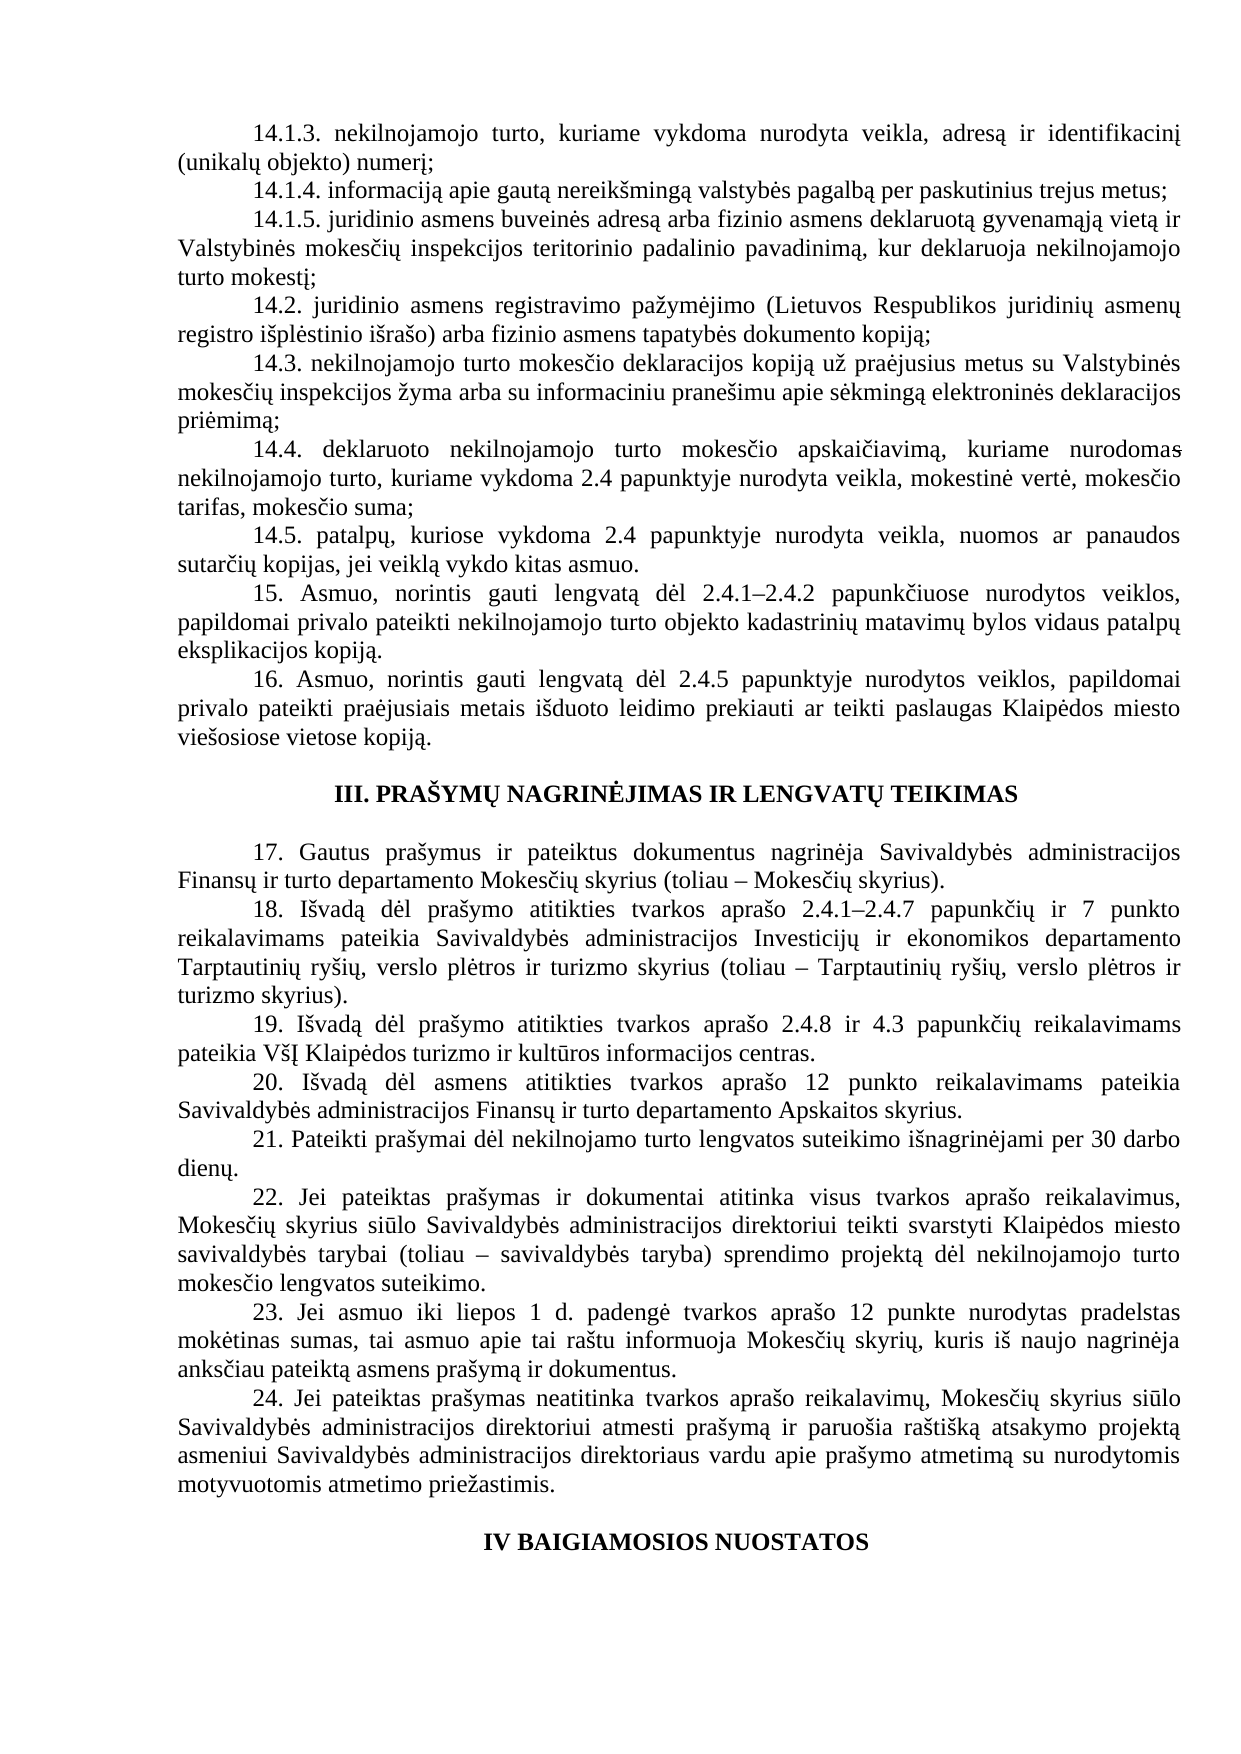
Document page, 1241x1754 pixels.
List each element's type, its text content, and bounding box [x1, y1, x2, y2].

text 16. Asmuo, norintis gauti lengvatą dėl 2.4.5 papunktyje nurodytos veiklos, papildomai privalo pateikti praėjusiais metais išduoto leidimo prekiauti ar teikti paslaugas Klaipėdos miesto viešosiose vietose kopiją. [177, 664, 1181, 751]
text 14.2. juridinio asmens registravimo pažymėjimo (Lietuvos Respublikos juridinių asmenų registro išplėstinio išrašo) arba fizinio asmens tapatybės dokumento kopiją; [177, 291, 1181, 348]
text 14.3. nekilnojamojo turto mokesčio deklaracijos kopiją už praėjusius metus su Valstybinės mokesčių inspekcijos žyma arba su informaciniu pranešimu apie sėkmingą elektroninės deklaracijos priėmimą; [177, 348, 1181, 434]
text 20. Išvadą dėl asmens atitikties tvarkos aprašo 12 punkto reikalavimams pateikia Savivaldybės administracijos Finansų ir turto departamento Apskaitos skyrius. [177, 1067, 1181, 1124]
text 19. Išvadą dėl prašymo atitikties tvarkos aprašo 2.4.8 ir 4.3 papunkčių reikalavimams pateikia VšĮ Klaipėdos turizmo ir kultūros informacijos centras. [177, 1009, 1181, 1067]
text 24. Jei pateiktas prašymas neatitinka tvarkos aprašo reikalavimų, Mokesčių skyrius siūlo Savivaldybės administracijos direktoriui atmesti prašymą ir paruošia raštišką atsakymo projektą asmeniui Savivaldybės administracijos direktoriaus vardu apie prašymo atmetimą su nurodytomis motyvuotomis atmetimo priežastimis. [177, 1383, 1181, 1498]
text 17. Gautus prašymus ir pateiktus dokumentus nagrinėja Savivaldybės administracijos Finansų ir turto departamento Mokesčių skyrius (toliau – Mokesčių skyrius). [177, 837, 1181, 894]
text IV BAIGIAMOSIOS NUOSTATOS [177, 1527, 1181, 1556]
text 22. Jei pateiktas prašymas ir dokumentai atitinka visus tvarkos aprašo reikalavimus, Mokesčių skyrius siūlo Savivaldybės administracijos direktoriui teikti svarstyti Klaipėdos miesto savivaldybės tarybai (toliau – savivaldybės taryba) sprendimo projektą dėl nekilnojamojo turto mokesčio lengvatos suteikimo. [177, 1182, 1181, 1297]
text 21. Pateikti prašymai dėl nekilnojamo turto lengvatos suteikimo išnagrinėjami per 30 darbo dienų. [177, 1124, 1181, 1182]
text 14.1.5. juridinio asmens buveinės adresą arba fizinio asmens deklaruotą gyvenamąją vietą ir Valstybinės mokesčių inspekcijos teritorinio padalinio pavadinimą, kur deklaruoja nekilnojamojo turto mokestį; [177, 204, 1181, 291]
text 15. Asmuo, norintis gauti lengvatą dėl 2.4.1–2.4.2 papunkčiuose nurodytos veiklos, papildomai privalo pateikti nekilnojamojo turto objekto kadastrinių matavimų bylos vidaus patalpų eksplikacijos kopiją. [177, 578, 1181, 664]
text III. PRAŠYMŲ NAGRINĖJIMAS IR LENGVATŲ TEIKIMAS [177, 779, 1181, 808]
text 14.1.3. nekilnojamojo turto, kuriame vykdoma nurodyta veikla, adresą ir identifikacinį (unikalų objekto) numerį; [177, 118, 1181, 176]
text 14.5. patalpų, kuriose vykdoma 2.4 papunktyje nurodyta veikla, nuomos ar panaudos sutarčių kopijas, jei veiklą vykdo kitas asmuo. [177, 521, 1181, 578]
text 14.4. deklaruoto nekilnojamojo turto mokesčio apskaičiavimą, kuriame nurodomas nekilnojamojo turto, kuriame vykdoma 2.4 papunktyje nurodyta veikla, mokestinė vertė, mokesčio tarifas, mokesčio suma; [177, 434, 1181, 521]
text 23. Jei asmuo iki liepos 1 d. padengė tvarkos aprašo 12 punkte nurodytas pradelstas mokėtinas sumas, tai asmuo apie tai raštu informuoja Mokesčių skyrių, kuris iš naujo nagrinėja anksčiau pateiktą asmens prašymą ir dokumentus. [177, 1297, 1181, 1383]
text 14.1.4. informaciją apie gautą nereikšmingą valstybės pagalbą per paskutinius trejus metus; [177, 176, 1181, 204]
text 18. Išvadą dėl prašymo atitikties tvarkos aprašo 2.4.1–2.4.7 papunkčių ir 7 punkto reikalavimams pateikia Savivaldybės administracijos Investicijų ir ekonomikos departamento Tarptautinių ryšių, verslo plėtros ir turizmo skyrius (toliau – Tarptautinių ryšių, verslo plėtros ir turizmo skyrius). [177, 894, 1181, 1009]
